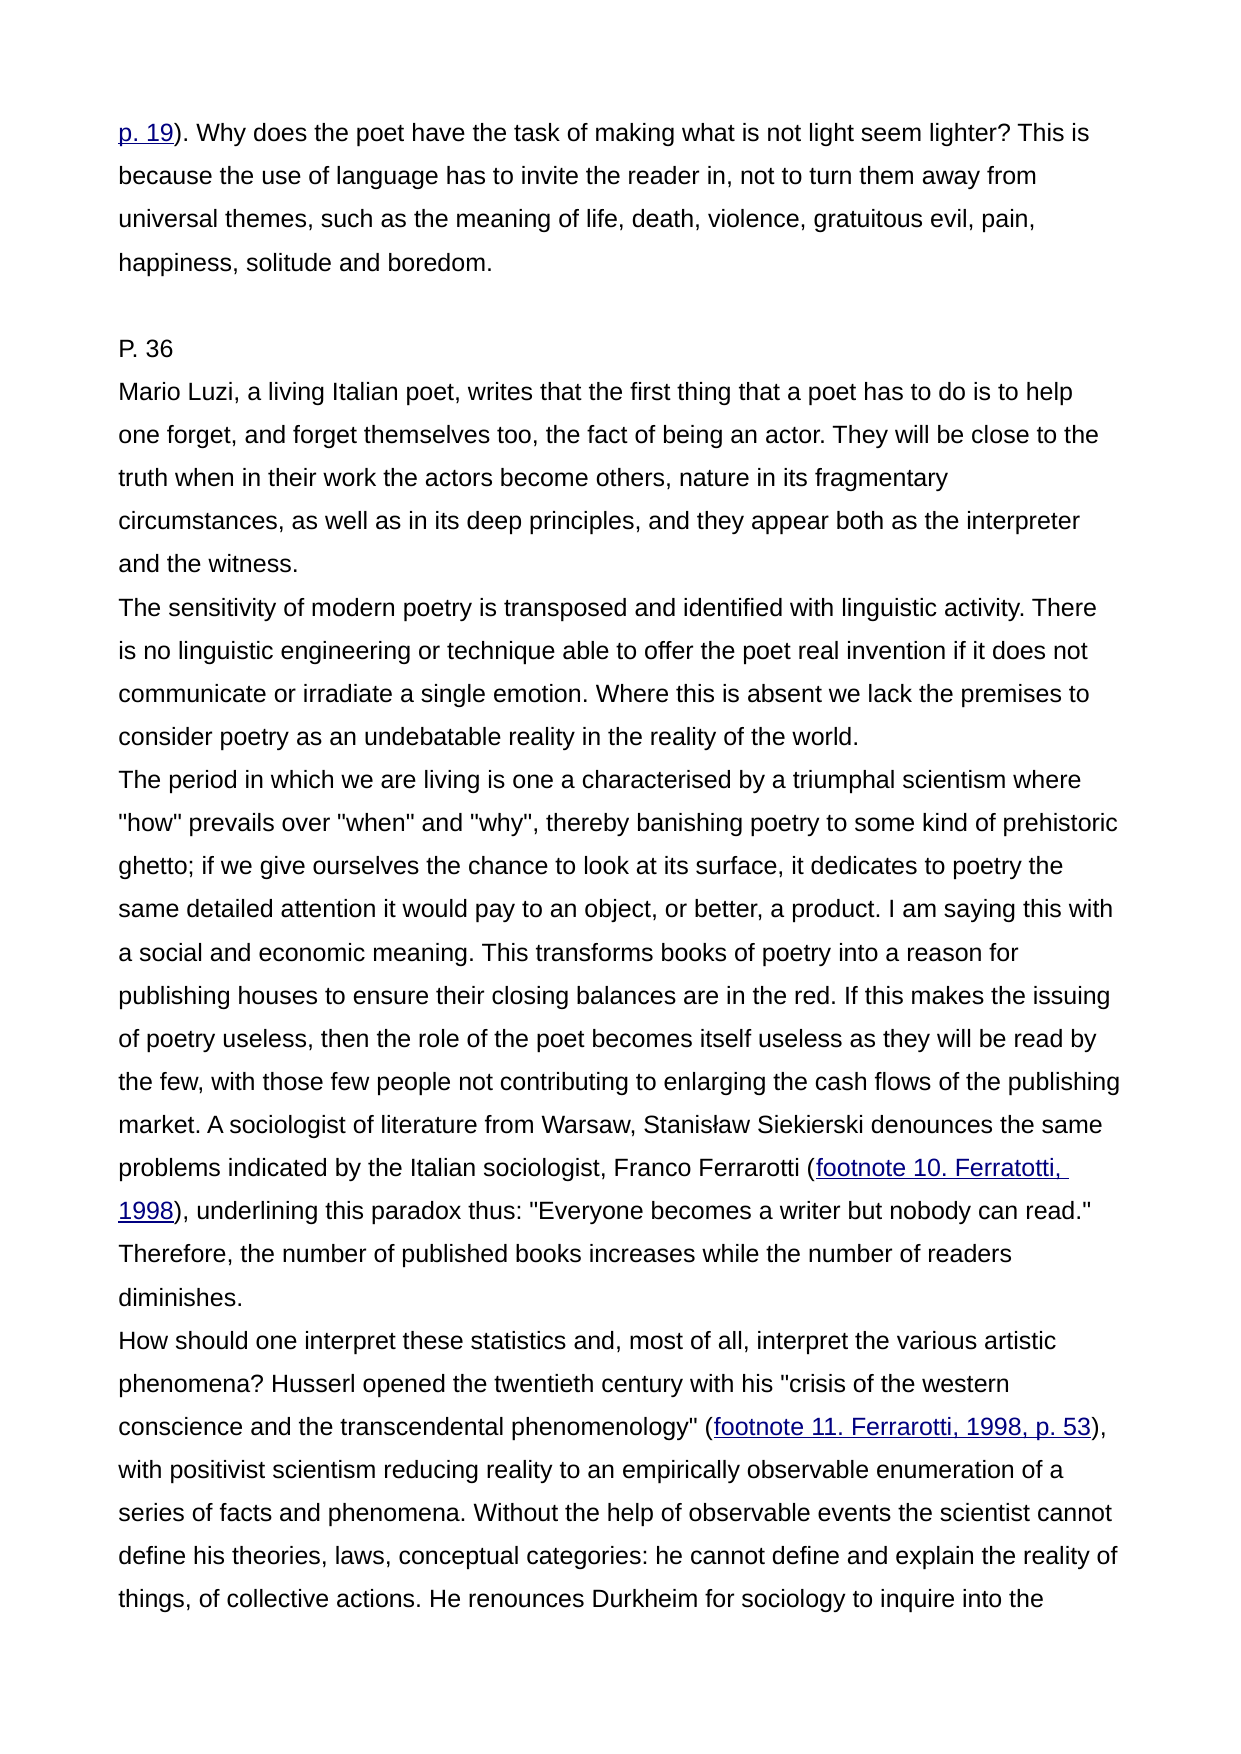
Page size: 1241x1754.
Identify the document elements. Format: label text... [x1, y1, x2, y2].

text P. 36 [118, 334, 1122, 362]
text How should one interpret these statistics and, most of all, interpret the various artistic phenomena? Husserl opened the twentieth century with his "crisis of the western conscience and the transcendental phenomenology" (footnote 11. Ferrarotti, 1998, p. 53), with positivist scientism reducing reality to an empirically observable enumeration of a series of facts and phenomena. Without the help of observable events the scientist cannot define his theories, laws, conceptual categories: he cannot define and explain the reality of things, of collective actions. He renounces Durkheim for sociology to inquire into the [118, 1326, 1122, 1613]
text The period in which we are living is one a characterised by a triumphal scientism where "how" prevails over "when" and "why", thereby banishing poetry to some kind of prehistoric ghetto; if we give ourselves the chance to look at its surface, it dedicates to poetry the same detailed attention it would pay to an object, or better, a product. I am saying this with a social and economic meaning. This transforms books of poetry into a reason for publishing houses to ensure their closing balances are in the red. If this makes the issuing of poetry useless, then the role of the poet becomes itself useless as they will be read by the few, with those few people not contributing to enlarging the cash flows of the publishing market. A sociologist of literature from Warsaw, Stanisław Siekierski denounces the same problems indicated by the Italian sociologist, Franco Ferrarotti (footnote 10. Ferratotti, 1998), underlining this paradox thus: "Everyone becomes a writer but nobody can read." Therefore, the number of published books increases while the number of readers diminishes. [118, 765, 1122, 1311]
text p. 19). Why does the poet have the task of making what is not light seem lighter? This is because the use of language has to invite the reader in, not to turn them away from universal themes, such as the meaning of life, death, violence, gratuitous evil, pain, happiness, solitude and boredom. [118, 118, 1122, 276]
text The sensitivity of modern poetry is transposed and identified with linguistic activity. There is no linguistic engineering or technique able to offer the poet real invention if it does not communicate or irradiate a single emotion. Where this is absent we lack the premises to consider poetry as an undebatable reality in the reality of the world. [118, 592, 1122, 751]
text Mario Luzi, a living Italian poet, writes that the first thing that a poet has to do is to help one forget, and forget themselves too, the fact of being an actor. They will be close to the truth when in their work the actors become others, nature in its fragmentary circumstances, as well as in its deep principles, and they appear both as the interpreter and the witness. [118, 377, 1122, 578]
